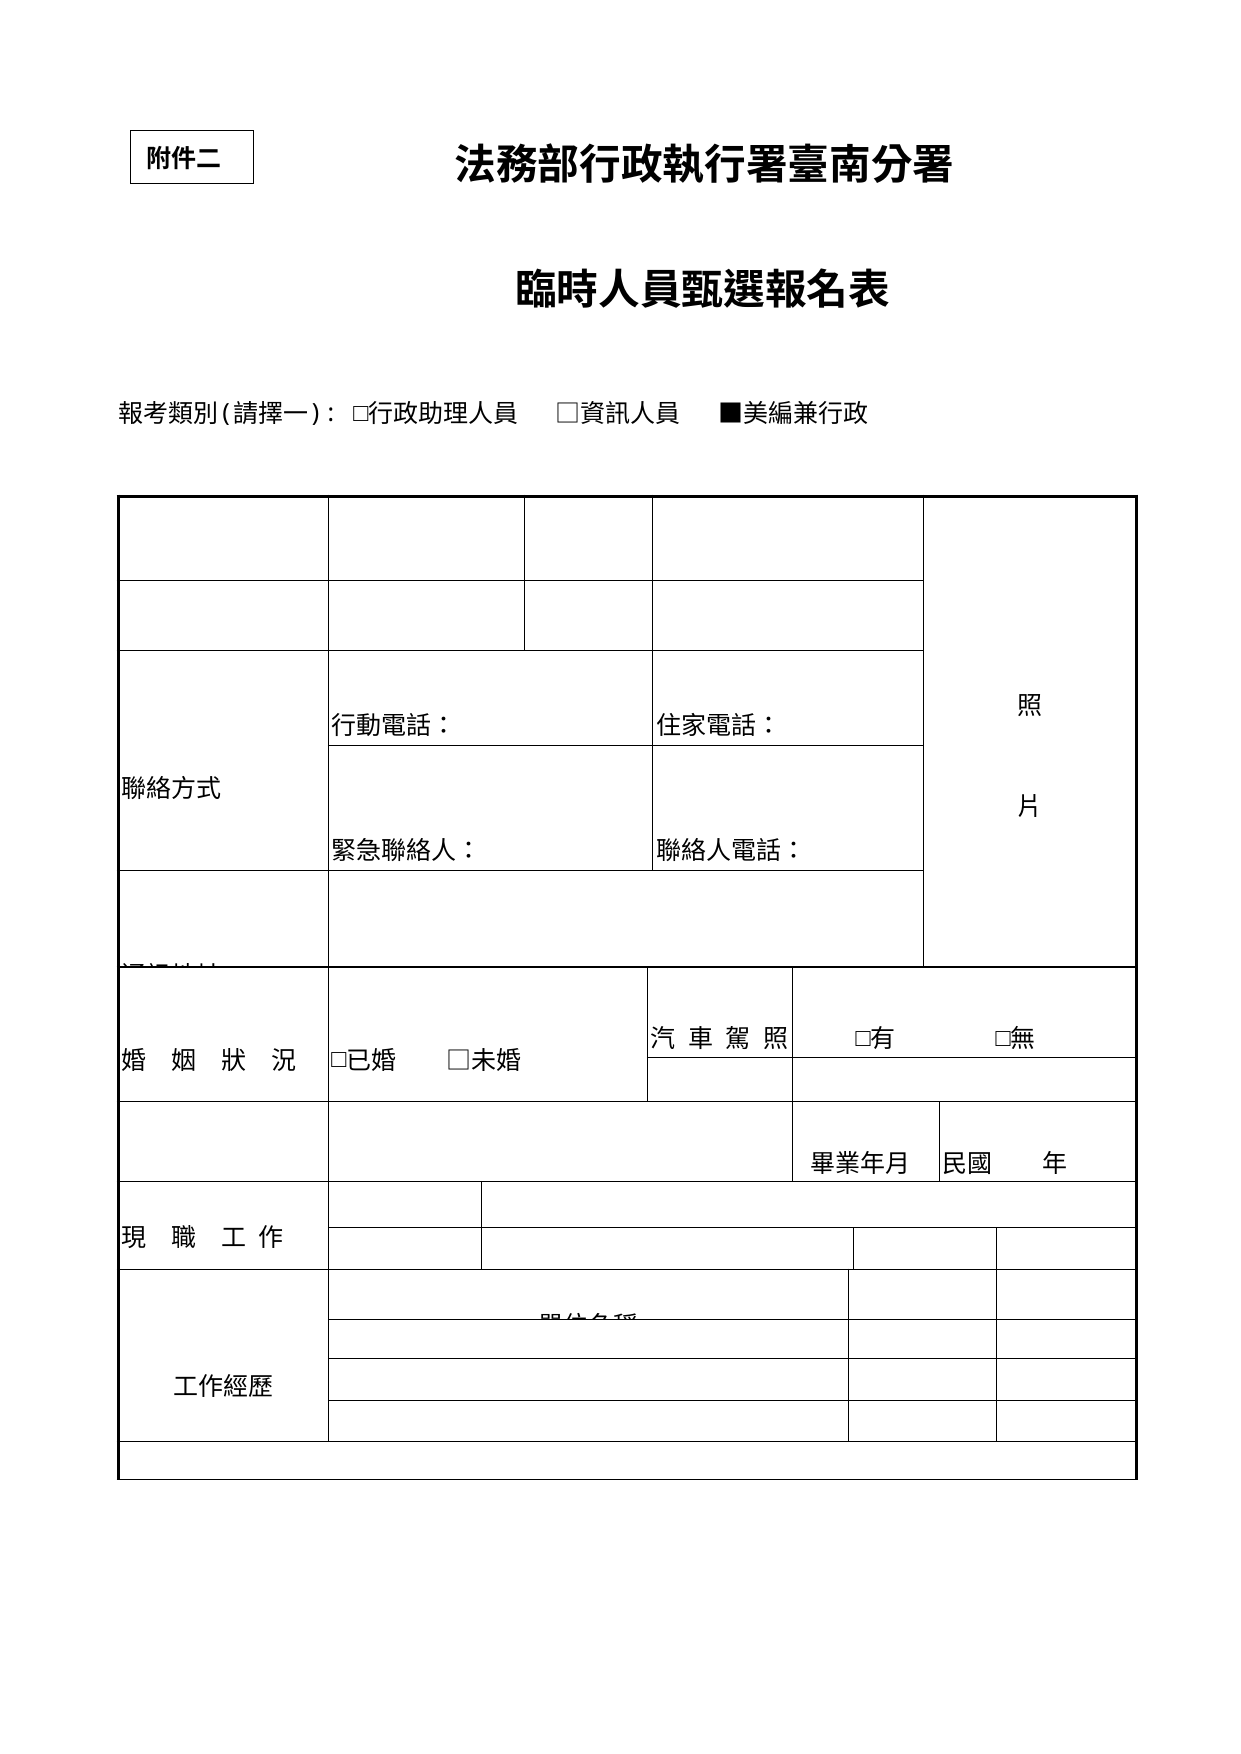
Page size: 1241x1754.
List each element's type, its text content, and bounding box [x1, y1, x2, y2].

table_cell [849, 1359, 996, 1400]
table_cell 畢業年月 [793, 1102, 939, 1181]
table_cell 職稱 [849, 1270, 996, 1318]
text 法務部行政執行署臺南分署 [508, 163, 521, 182]
table_cell 年資 [997, 1270, 1135, 1318]
table_cell [329, 1401, 848, 1441]
table_cell 出生日期 [525, 581, 652, 649]
text 法務部行政執行署臺南分署 [131, 131, 253, 183]
table_header [329, 498, 524, 579]
text 臨時人員甄選報名表 [118, 244, 1137, 307]
table_cell 最 高 學 歷 (含科系名稱) [120, 1102, 328, 1181]
table_cell [997, 1359, 1135, 1400]
table_header □男 □女 [653, 498, 923, 579]
table_cell 汽 車 駕 照 [648, 968, 792, 1057]
table_cell 婚 姻 狀 況 [120, 968, 328, 1101]
text 附件二一 [146, 139, 238, 176]
text 報考類別(請擇一): □行政助理人員 □資訊人員 ■美編兼行政 [118, 369, 1240, 432]
table_cell [849, 1401, 996, 1441]
table_cell 民國 年 月 [940, 1102, 1135, 1181]
table_cell [482, 1228, 853, 1268]
text 法務部行政執行署臺南分署 [846, 159, 862, 182]
table_cell [849, 1320, 996, 1358]
table_cell 通訊地址 [120, 871, 328, 966]
table_cell [329, 871, 923, 966]
table_cell [997, 1401, 1135, 1441]
table_cell 行動電話： [329, 651, 652, 744]
table_cell 聯絡方式 [120, 651, 328, 869]
table_cell 民國 年 月 日 [653, 581, 923, 649]
table_cell [329, 1359, 848, 1400]
table_cell □有 □無 [793, 968, 1135, 1057]
table_cell 住家電話： [653, 651, 923, 744]
table_cell 約 年 [997, 1228, 1135, 1268]
table_cell 單位名稱 [329, 1270, 848, 1318]
table_cell □已婚 □未婚 [329, 968, 647, 1101]
table_cell 職務名稱 [329, 1228, 481, 1268]
table_cell [329, 1320, 848, 1358]
table_cell 緊急聯絡人： [329, 746, 652, 869]
table_header 性別 [525, 498, 652, 579]
table_cell [997, 1320, 1135, 1358]
text 法務部行政執行署臺南分署 [880, 164, 900, 182]
table_header 姓名 [120, 498, 328, 579]
table_cell 現職年資 [854, 1228, 996, 1268]
table_cell [329, 1102, 792, 1181]
table_cell [329, 581, 524, 649]
table_cell 現 職 工 作 (無則免填) [120, 1182, 328, 1268]
table_cell 單位名稱 [329, 1182, 481, 1227]
table_cell □有 □無 [793, 1058, 1135, 1101]
table_cell 工作經歷 [120, 1270, 328, 1441]
table_cell 身分證明文件黏貼處 [120, 1442, 1135, 1478]
table_cell [482, 1182, 1135, 1227]
text 法務部行政執行署臺南分署 [118, 119, 1240, 182]
table_cell 機 車 駕 照 [648, 1058, 792, 1101]
table_cell 聯絡人電話： [653, 746, 923, 869]
table_cell 國民身分證統一編號 [120, 581, 328, 649]
table_header 照 片 最近半年內之2吋正面脫帽半身相片 [924, 498, 1135, 966]
